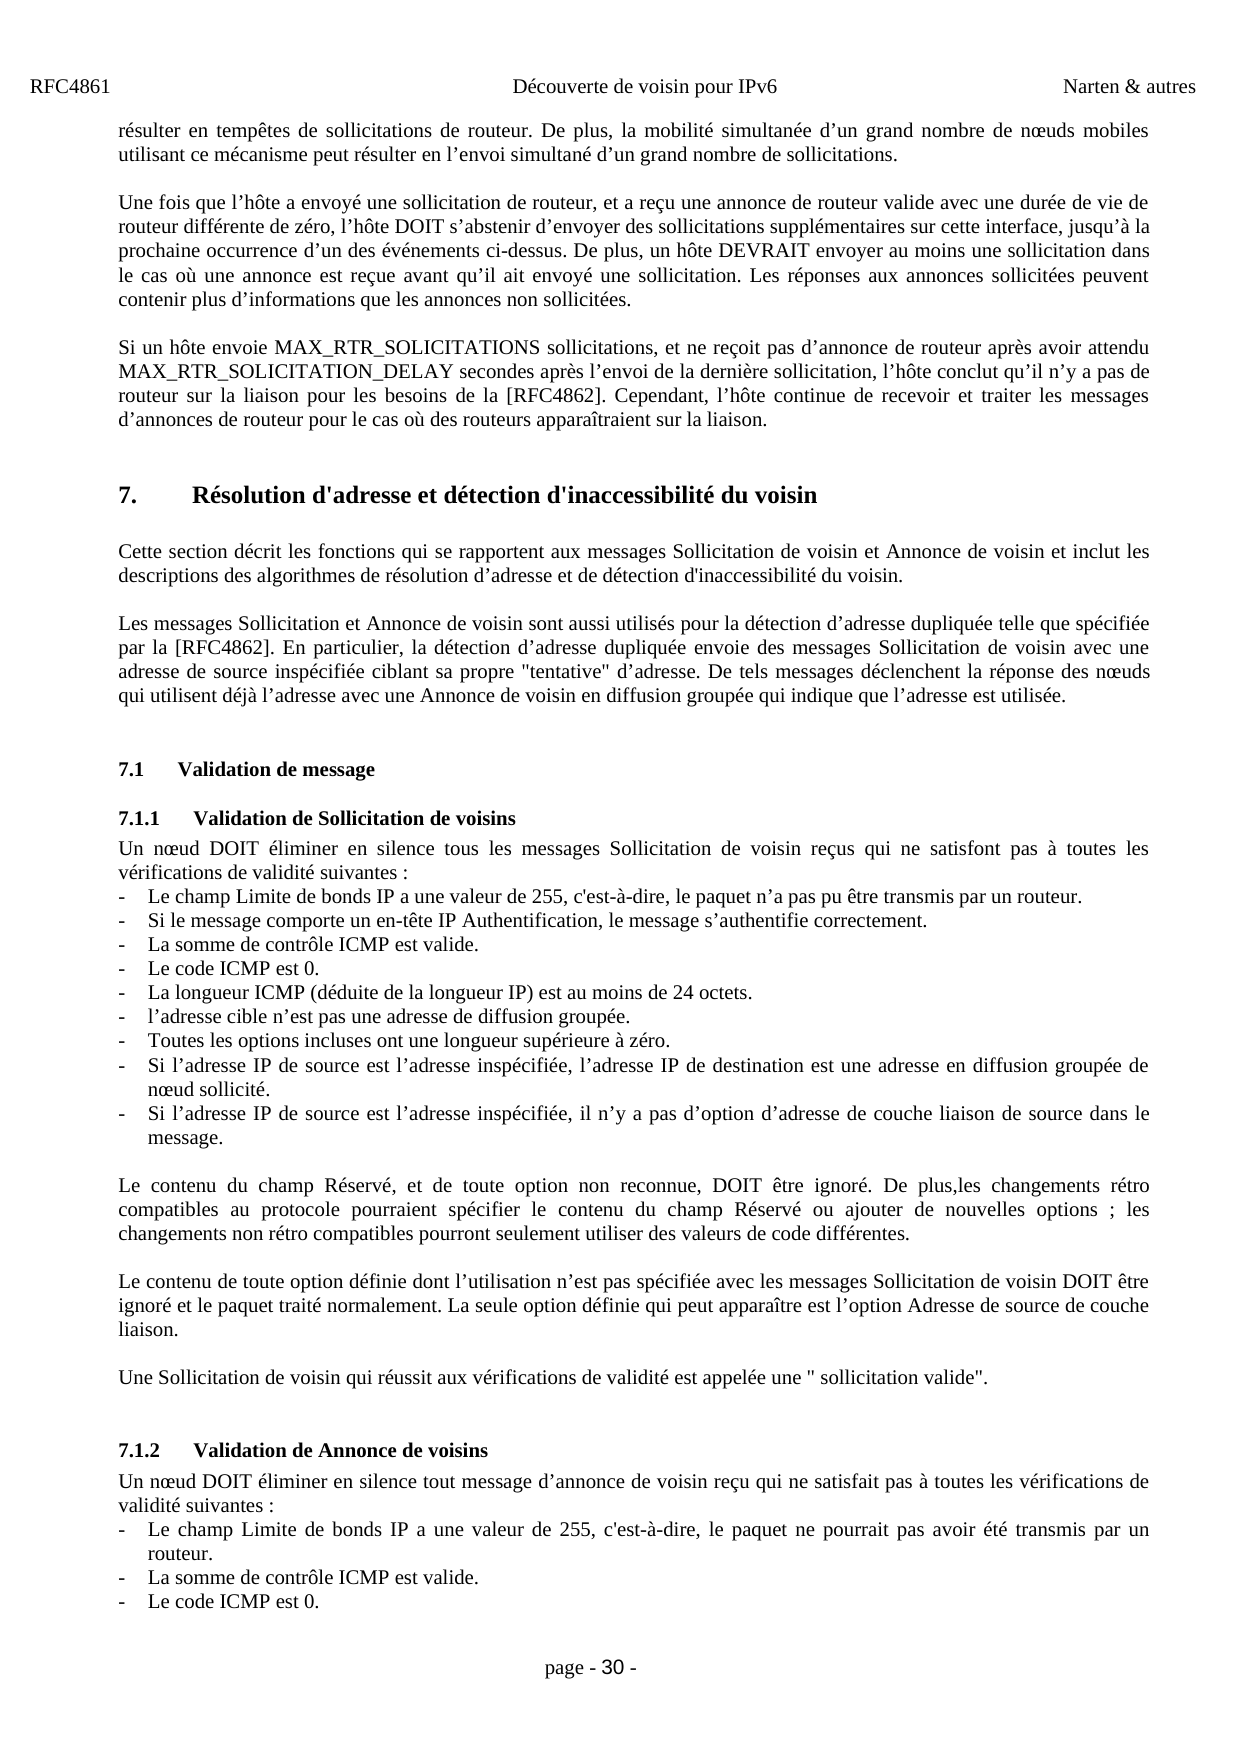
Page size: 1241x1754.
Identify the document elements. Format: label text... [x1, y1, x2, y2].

text 7.1 Validation de message [118, 757, 1152, 781]
text Si un hôte envoie MAX_RTR_SOLICITATIONS sollicitations, et ne reçoit pas d’annonce de routeur après avoir attendu MAX_RTR_SOLICITATION_DELAY secondes après l’envoi de la dernière sollicitation, l’hôte conclut qu’il n’y a pas de routeur sur la liaison pour les besoins de la [RFC4862]. Cependant, l’hôte continue de recevoir et traiter les messages d’annonces de routeur pour le cas où des routeurs apparaîtraient sur la liaison. [118, 335, 1152, 431]
text résulter en tempêtes de sollicitations de routeur. De plus, la mobilité simultanée d’un grand nombre de nœuds mobiles utilisant ce mécanisme peut résulter en l’envoi simultané d’un grand nombre de sollicitations. [118, 118, 1152, 166]
text Le contenu de toute option définie dont l’utilisation n’est pas spécifiée avec les messages Sollicitation de voisin DOIT être ignoré et le paquet traité normalement. La seule option définie qui peut apparaître est l’option Adresse de source de couche liaison. [118, 1269, 1152, 1341]
text Les messages Sollicitation et Annonce de voisin sont aussi utilisés pour la détection d’adresse dupliquée telle que spécifiée par la [RFC4862]. En particulier, la détection d’adresse dupliquée envoie des messages Sollicitation de voisin avec une adresse de source inspécifiée ciblant sa propre "tentative" d’adresse. De tels messages déclenchent la réponse des nœuds qui utilisent déjà l’adresse avec une Annonce de voisin en diffusion groupée qui indique que l’adresse est utilisée. [118, 611, 1152, 707]
text Un nœud DOIT éliminer en silence tout message d’annonce de voisin reçu qui ne satisfait pas à toutes les vérifications de validité suivantes : [118, 1469, 1152, 1517]
text - Le champ Limite de bonds IP a une valeur de 255, c'est-à-dire, le paquet n’a pas pu être transmis par un routeur. [118, 884, 1152, 908]
text - Le code ICMP est 0. [118, 1589, 1152, 1613]
text - Toutes les options incluses ont une longueur supérieure à zéro. [118, 1028, 1152, 1052]
text - Si l’adresse IP de source est l’adresse inspécifiée, l’adresse IP de destination est une adresse en diffusion groupée de nœud sollicité. [118, 1052, 1152, 1101]
subtitle 7.1.1 Validation de Sollicitation de voisins [118, 806, 1152, 830]
text Cette section décrit les fonctions qui se rapportent aux messages Sollicitation de voisin et Annonce de voisin et inclut les descriptions des algorithmes de résolution d’adresse et de détection d'inaccessibilité du voisin. [118, 539, 1152, 587]
text - l’adresse cible n’est pas une adresse de diffusion groupée. [118, 1004, 1152, 1028]
subtitle 7.1.2 Validation de Annonce de voisins [118, 1438, 1152, 1462]
text Une fois que l’hôte a envoyé une sollicitation de routeur, et a reçu une annonce de routeur valide avec une durée de vie de routeur différente de zéro, l’hôte DOIT s’abstenir d’envoyer des sollicitations supplémentaires sur cette interface, jusqu’à la prochaine occurrence d’un des événements ci-dessus. De plus, un hôte DEVRAIT envoyer au moins une sollicitation dans le cas où une annonce est reçue avant qu’il ait envoyé une sollicitation. Les réponses aux annonces sollicitées peuvent contenir plus d’informations que les annonces non sollicitées. [118, 190, 1152, 311]
text 7. Résolution d'adresse et détection d'inaccessibilité du voisin [118, 480, 1152, 509]
text - La somme de contrôle ICMP est valide. [118, 1565, 1152, 1589]
text Un nœud DOIT éliminer en silence tous les messages Sollicitation de voisin reçus qui ne satisfont pas à toutes les vérifications de validité suivantes : [118, 836, 1152, 884]
text Le contenu du champ Réservé, et de toute option non reconnue, DOIT être ignoré. De plus,les changements rétro compatibles au protocole pourraient spécifier le contenu du champ Réservé ou ajouter de nouvelles options ; les changements non rétro compatibles pourront seulement utiliser des valeurs de code différentes. [118, 1173, 1152, 1245]
text - La longueur ICMP (déduite de la longueur IP) est au moins de 24 octets. [118, 980, 1152, 1004]
text Une Sollicitation de voisin qui réussit aux vérifications de validité est appelée une " sollicitation valide". [118, 1365, 1152, 1389]
text - Si l’adresse IP de source est l’adresse inspécifiée, il n’y a pas d’option d’adresse de couche liaison de source dans le message. [118, 1101, 1152, 1149]
text - Le code ICMP est 0. [118, 956, 1152, 980]
text - La somme de contrôle ICMP est valide. [118, 932, 1152, 956]
text - Le champ Limite de bonds IP a une valeur de 255, c'est-à-dire, le paquet ne pourrait pas avoir été transmis par un routeur. [118, 1517, 1152, 1565]
text - Si le message comporte un en-tête IP Authentification, le message s’authentifie correctement. [118, 908, 1152, 932]
